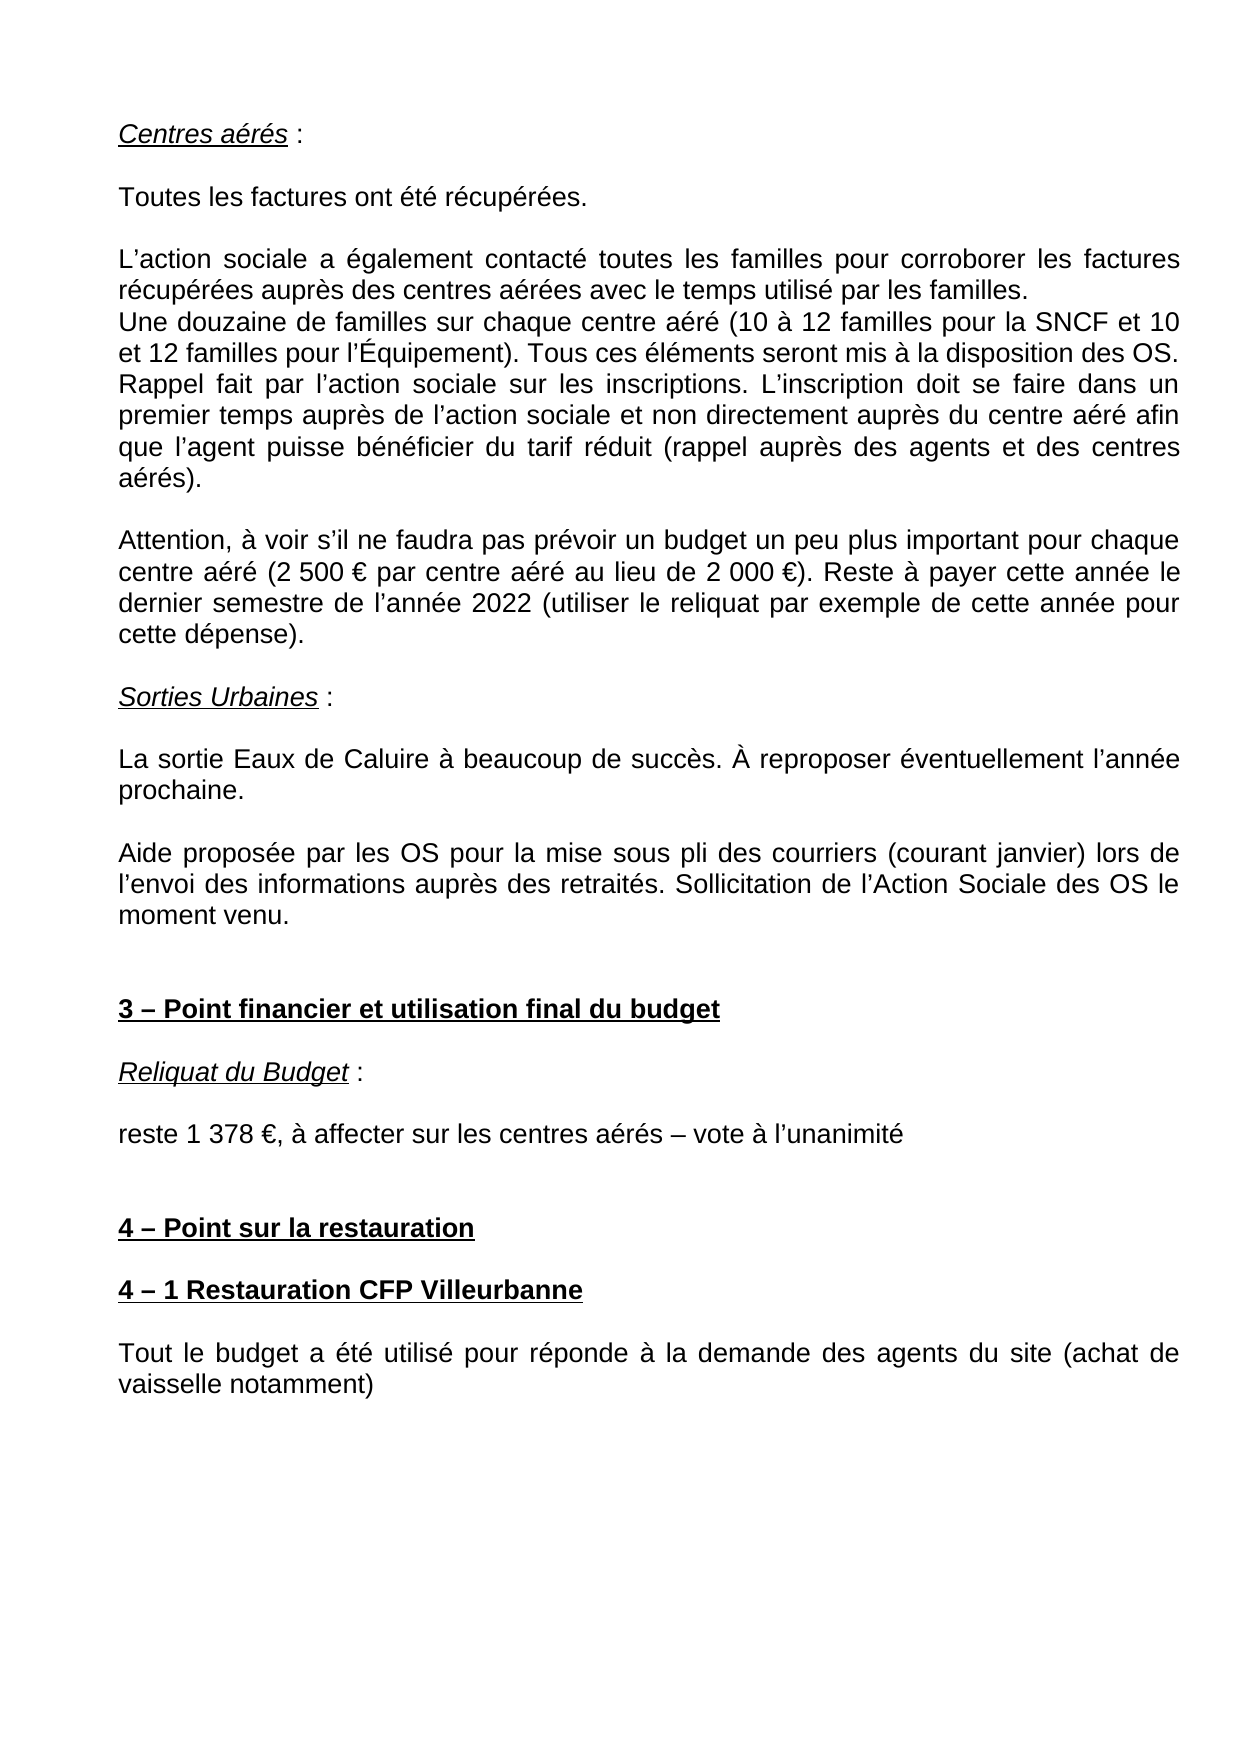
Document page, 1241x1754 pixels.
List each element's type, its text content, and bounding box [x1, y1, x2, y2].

text 4 – 1 Restauration CFP Villeurbanne [118, 1274, 1181, 1306]
text Rappel fait par l’action sociale sur les inscriptions. L’inscription doit se faire dans un premier temps auprès de l’action sociale et non directement auprès du centre aéré afin que l’agent puisse bénéficier du tarif réduit (rappel auprès des agents et des centres aérés). [118, 368, 1181, 493]
text L’action sociale a également contacté toutes les familles pour corroborer les factures récupérées auprès des centres aérées avec le temps utilisé par les familles. [118, 243, 1181, 306]
text Centres aérés : [118, 118, 1181, 149]
text La sortie Eaux de Caluire à beaucoup de succès. À reproposer éventuellement l’année prochaine. [118, 743, 1181, 806]
text Reliquat du Budget : [118, 1056, 1181, 1087]
text Aide proposée par les OS pour la mise sous pli des courriers (courant janvier) lors de l’envoi des informations auprès des retraités. Sollicitation de l’Action Sociale des OS le moment venu. [118, 837, 1181, 931]
text Toutes les factures ont été récupérées. [118, 181, 1181, 212]
text reste 1 378 €, à affecter sur les centres aérés – vote à l’unanimité [118, 1118, 1181, 1149]
text 3 – Point financier et utilisation final du budget [118, 993, 1181, 1024]
text Tout le budget a été utilisé pour réponde à la demande des agents du site (achat de vaisselle notamment) [118, 1337, 1181, 1399]
text 4 – Point sur la restauration [118, 1212, 1181, 1243]
text Attention, à voir s’il ne faudra pas prévoir un budget un peu plus important pour chaque centre aéré (2 500 € par centre aéré au lieu de 2 000 €). Reste à payer cette année le dernier semestre de l’année 2022 (utiliser le reliquat par exemple de cette année pour cette dépense). [118, 524, 1181, 649]
text Sorties Urbaines : [118, 681, 1181, 712]
text Une douzaine de familles sur chaque centre aéré (10 à 12 familles pour la SNCF et 10 et 12 familles pour l’Équipement). Tous ces éléments seront mis à la disposition des OS. [118, 306, 1181, 368]
